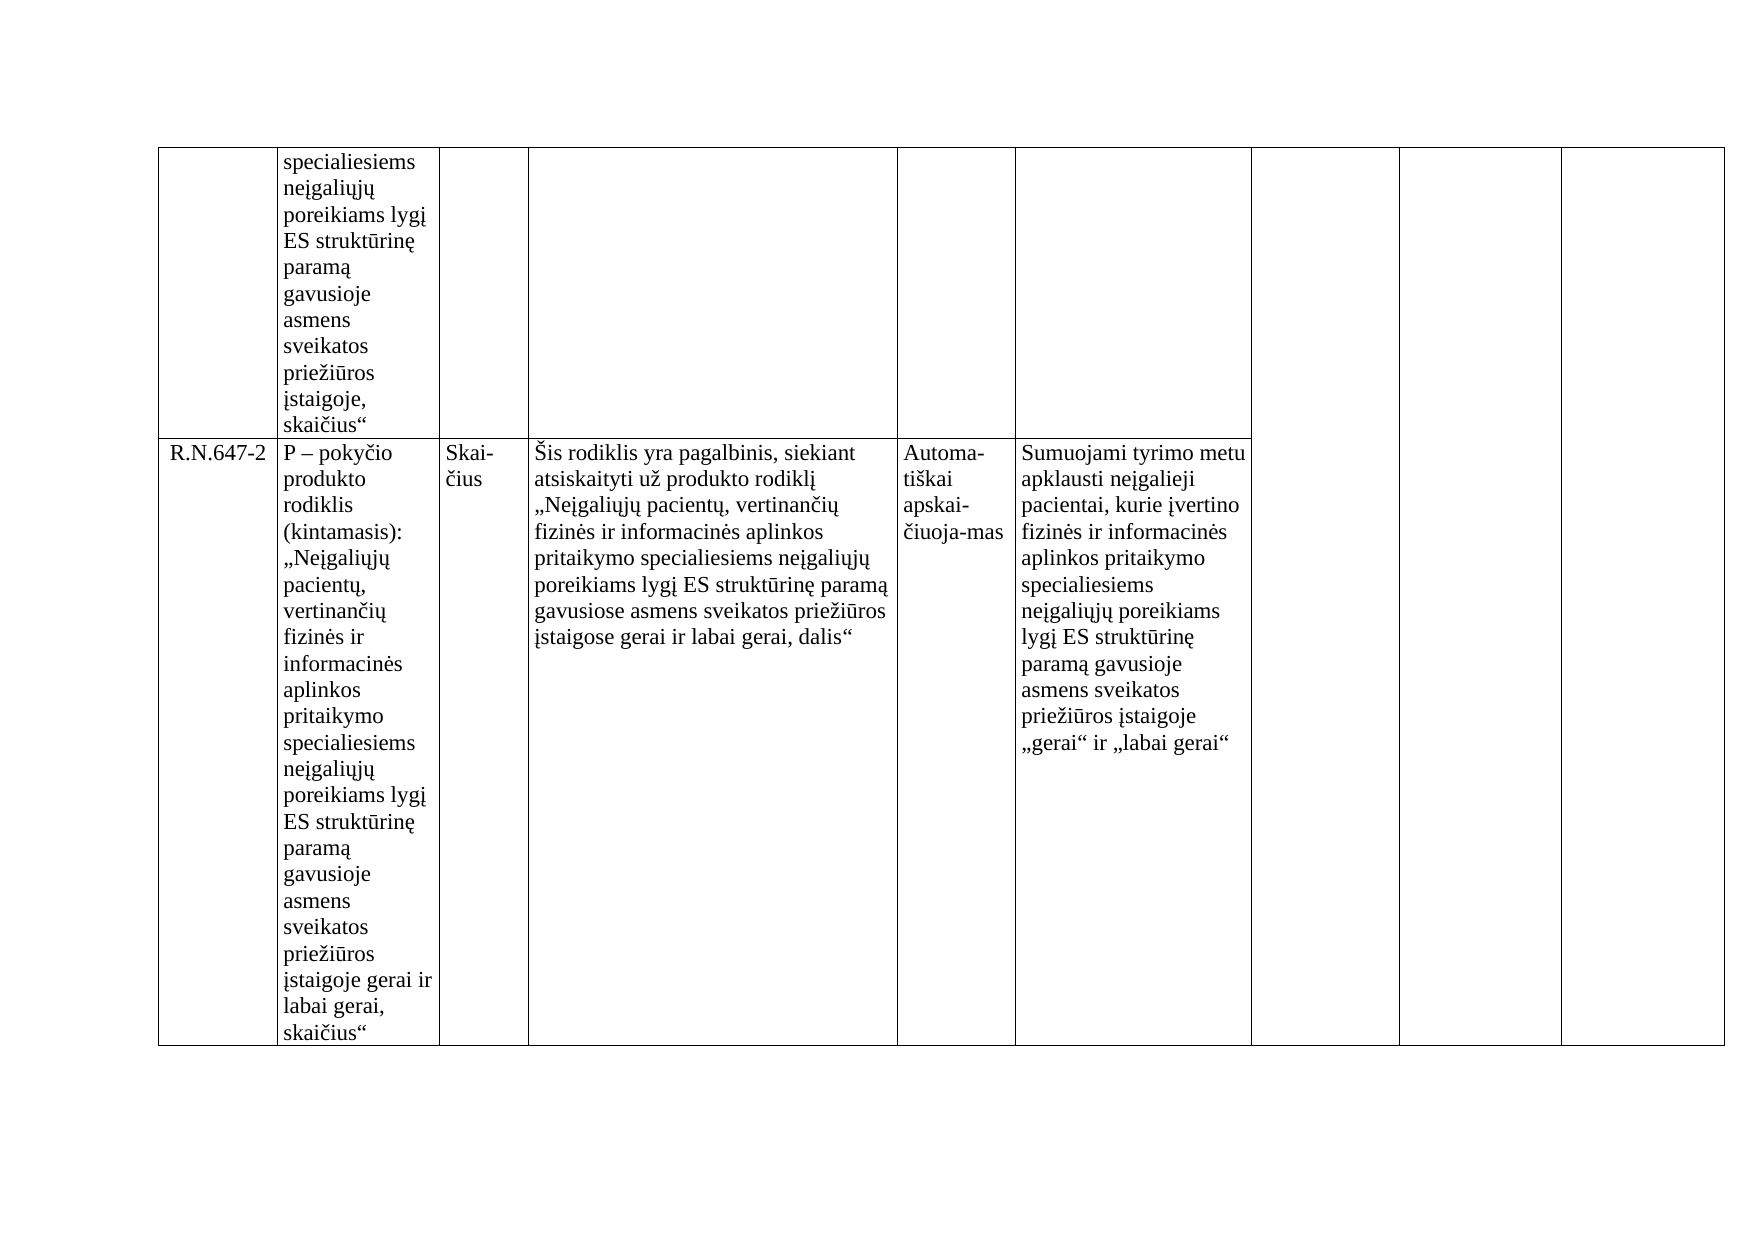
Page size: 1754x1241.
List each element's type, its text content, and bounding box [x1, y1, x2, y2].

table_header [1562, 148, 1724, 1045]
table_cell [1016, 148, 1251, 438]
table_cell Sumuojami tyrimo metu apklausti neįgalieji pacientai, kurie įvertino fizinės ir informacinės aplinkos pritaikymo specialiesiems neįgaliųjų poreikiams lygį ES struktūrinę paramą gavusioje asmens sveikatos priežiūros įstaigoje „gerai“ ir „labai gerai“ [1016, 439, 1251, 1045]
table_header [1400, 148, 1561, 1045]
table_header [1252, 148, 1399, 1045]
table_cell [898, 148, 1015, 438]
table_cell Šis rodiklis yra pagalbinis, siekiant atsiskaityti už produkto rodiklį „Neįgaliųjų pacientų, vertinančių fizinės ir informacinės aplinkos pritaikymo specialiesiems neįgaliųjų poreikiams lygį ES struktūrinę paramą gavusiose asmens sveikatos priežiūros įstaigose gerai ir labai gerai, dalis“ [529, 439, 897, 1045]
table_cell [159, 148, 277, 438]
table_cell P – pokyčio produkto rodiklis (kintamasis): „Neįgaliųjų pacientų, vertinančių fizinės ir informacinės aplinkos pritaikymo specialiesiems neįgaliųjų poreikiams lygį ES struktūrinę paramą gavusioje asmens sveikatos priežiūros įstaigoje gerai ir labai gerai, skaičius“ [278, 439, 439, 1045]
table_cell [440, 148, 528, 438]
table_cell [529, 148, 897, 438]
table_cell Skai-čius [440, 439, 528, 1045]
table_cell R.N.647-2 [159, 439, 277, 1045]
table_cell Automa-tiškai apskai-čiuoja-mas [898, 439, 1015, 1045]
table_cell specialiesiems neįgaliųjų poreikiams lygį ES struktūrinę paramą gavusioje asmens sveikatos priežiūros įstaigoje, skaičius“ [278, 148, 439, 438]
